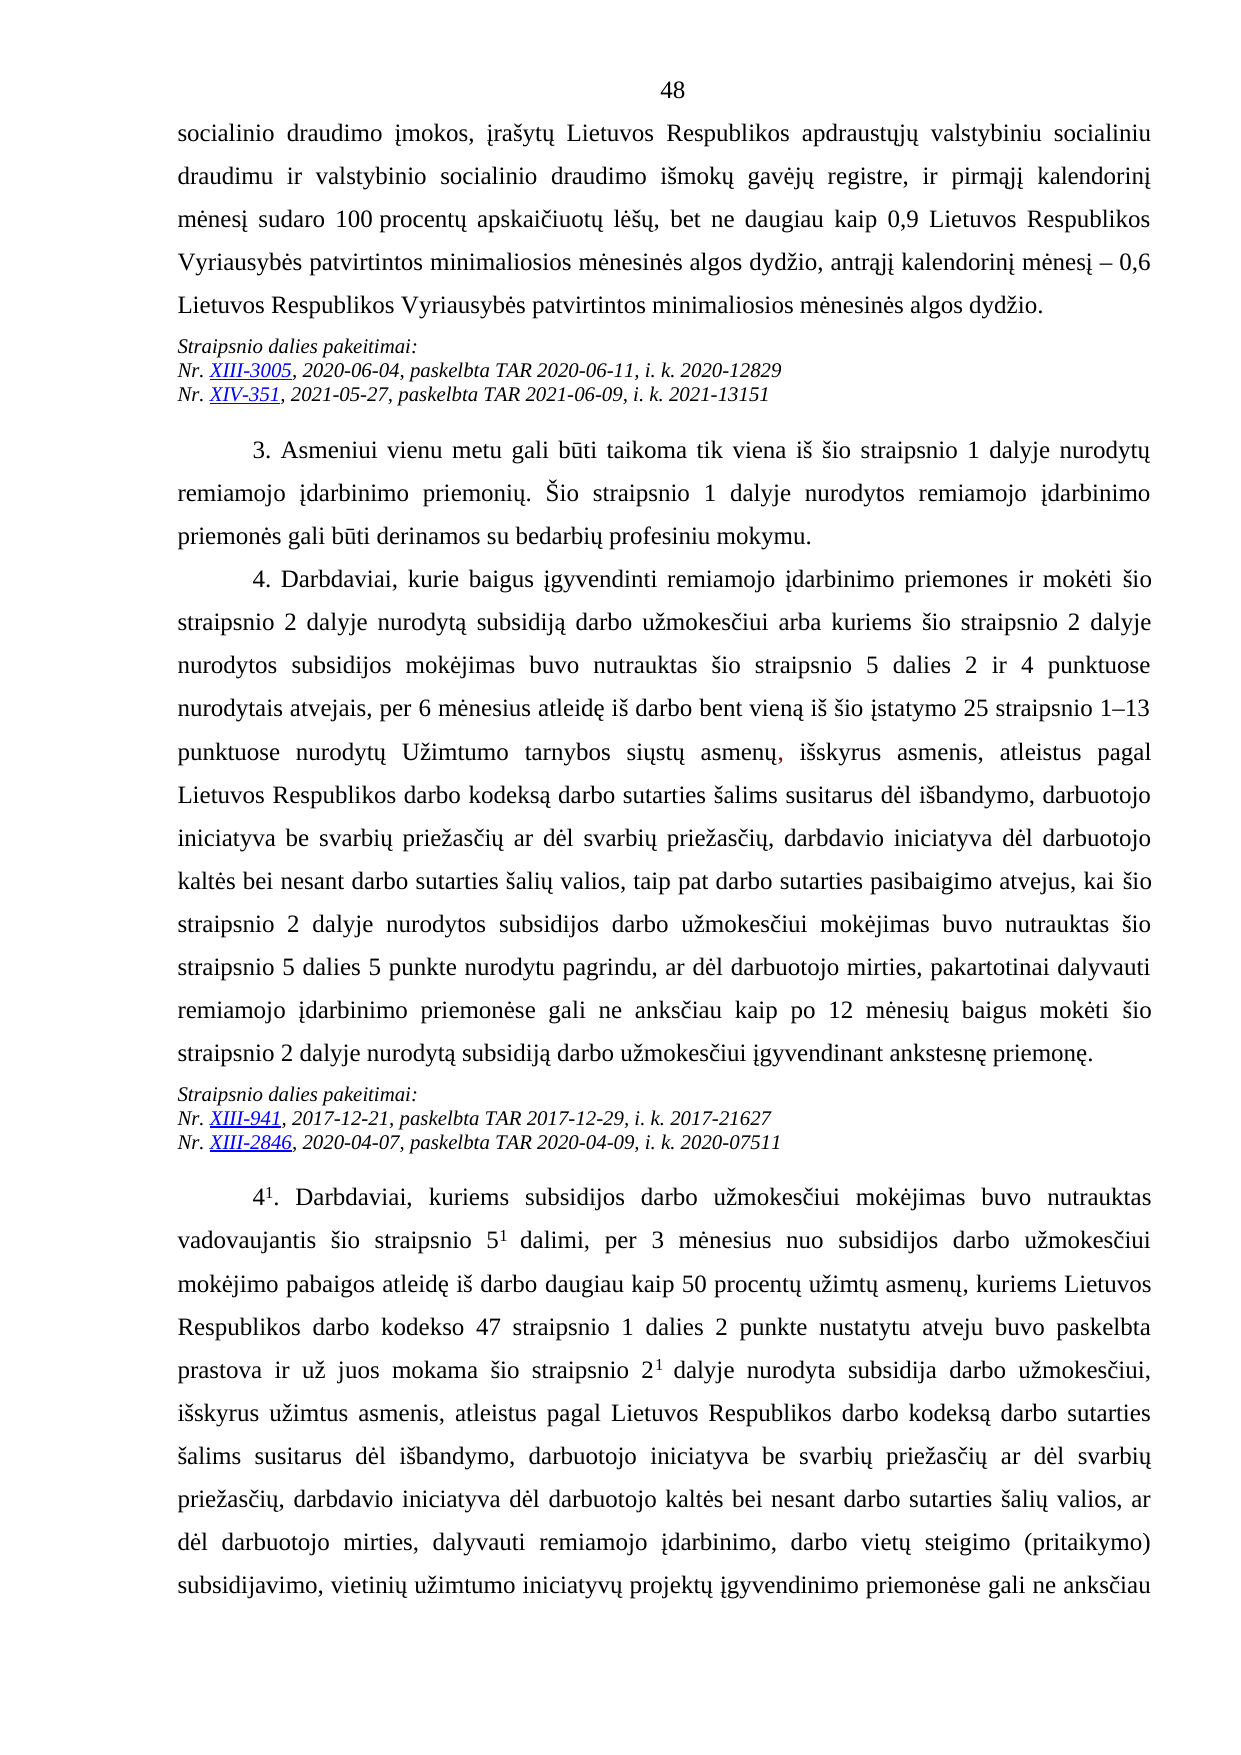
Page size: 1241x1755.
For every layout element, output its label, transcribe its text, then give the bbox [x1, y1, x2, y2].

text socialinio draudimo įmokos, įrašytų Lietuvos Respublikos apdraustųjų valstybiniu socialiniu draudimu ir valstybinio socialinio draudimo išmokų gavėjų registre, ir pirmąjį kalendorinį mėnesį sudaro 100 procentų apskaičiuotų lėšų, bet ne daugiau kaip 0,9 Lietuvos Respublikos Vyriausybės patvirtintos minimaliosios mėnesinės algos dydžio, antrąjį kalendorinį mėnesį – 0,6 Lietuvos Respublikos Vyriausybės patvirtintos minimaliosios mėnesinės algos dydžio. [177, 118, 1152, 319]
text Nr. XIII-3005, 2020-06-04, paskelbta TAR 2020-06-11, i. k. 2020-12829 [177, 358, 1152, 382]
text 3. Asmeniui vienu metu gali būti taikoma tik viena iš šio straipsnio 1 dalyje nurodytų remiamojo įdarbinimo priemonių. Šio straipsnio 1 dalyje nurodytos remiamojo įdarbinimo priemonės gali būti derinamos su bedarbių profesiniu mokymu. [177, 435, 1152, 550]
text Nr. XIII-941, 2017-12-21, paskelbta TAR 2017-12-29, i. k. 2017-21627 [177, 1106, 1152, 1130]
text 4. Darbdaviai, kurie baigus įgyvendinti remiamojo įdarbinimo priemones ir mokėti šio straipsnio 2 dalyje nurodytą subsidiją darbo užmokesčiui arba kuriems šio straipsnio 2 dalyje nurodytos subsidijos mokėjimas buvo nutrauktas šio straipsnio 5 dalies 2 ir 4 punktuose nurodytais atvejais, per 6 mėnesius atleidę iš darbo bent vieną iš šio įstatymo 25 straipsnio 1–13 punktuose nurodytų Užimtumo tarnybos siųstų asmenų, išskyrus asmenis, atleistus pagal Lietuvos Respublikos darbo kodeksą darbo sutarties šalims susitarus dėl išbandymo, darbuotojo iniciatyva be svarbių priežasčių ar dėl svarbių priežasčių, darbdavio iniciatyva dėl darbuotojo kaltės bei nesant darbo sutarties šalių valios, taip pat darbo sutarties pasibaigimo atvejus, kai šio straipsnio 2 dalyje nurodytos subsidijos darbo užmokesčiui mokėjimas buvo nutrauktas šio straipsnio 5 dalies 5 punkte nurodytu pagrindu, ar dėl darbuotojo mirties, pakartotinai dalyvauti remiamojo įdarbinimo priemonėse gali ne anksčiau kaip po 12 mėnesių baigus mokėti šio straipsnio 2 dalyje nurodytą subsidiją darbo užmokesčiui įgyvendinant ankstesnę priemonę. [177, 564, 1152, 1067]
text Straipsnio dalies pakeitimai: [177, 1082, 1152, 1106]
text Nr. XIII-2846, 2020-04-07, paskelbta TAR 2020-04-09, i. k. 2020-07511 [177, 1130, 1152, 1154]
text 41. Darbdaviai, kuriems subsidijos darbo užmokesčiui mokėjimas buvo nutrauktas vadovaujantis šio straipsnio 51 dalimi, per 3 mėnesius nuo subsidijos darbo užmokesčiui mokėjimo pabaigos atleidę iš darbo daugiau kaip 50 procentų užimtų asmenų, kuriems Lietuvos Respublikos darbo kodekso 47 straipsnio 1 dalies 2 punkte nustatytu atveju buvo paskelbta prastova ir už juos mokama šio straipsnio 21 dalyje nurodyta subsidija darbo užmokesčiui, išskyrus užimtus asmenis, atleistus pagal Lietuvos Respublikos darbo kodeksą darbo sutarties šalims susitarus dėl išbandymo, darbuotojo iniciatyva be svarbių priežasčių ar dėl svarbių priežasčių, darbdavio iniciatyva dėl darbuotojo kaltės bei nesant darbo sutarties šalių valios, ar dėl darbuotojo mirties, dalyvauti remiamojo įdarbinimo, darbo vietų steigimo (pritaikymo) subsidijavimo, vietinių užimtumo iniciatyvų projektų įgyvendinimo priemonėse gali ne anksčiau [177, 1182, 1152, 1599]
text Nr. XIV-351, 2021-05-27, paskelbta TAR 2021-06-09, i. k. 2021-13151 [177, 382, 1152, 406]
text Straipsnio dalies pakeitimai: [177, 334, 1152, 358]
